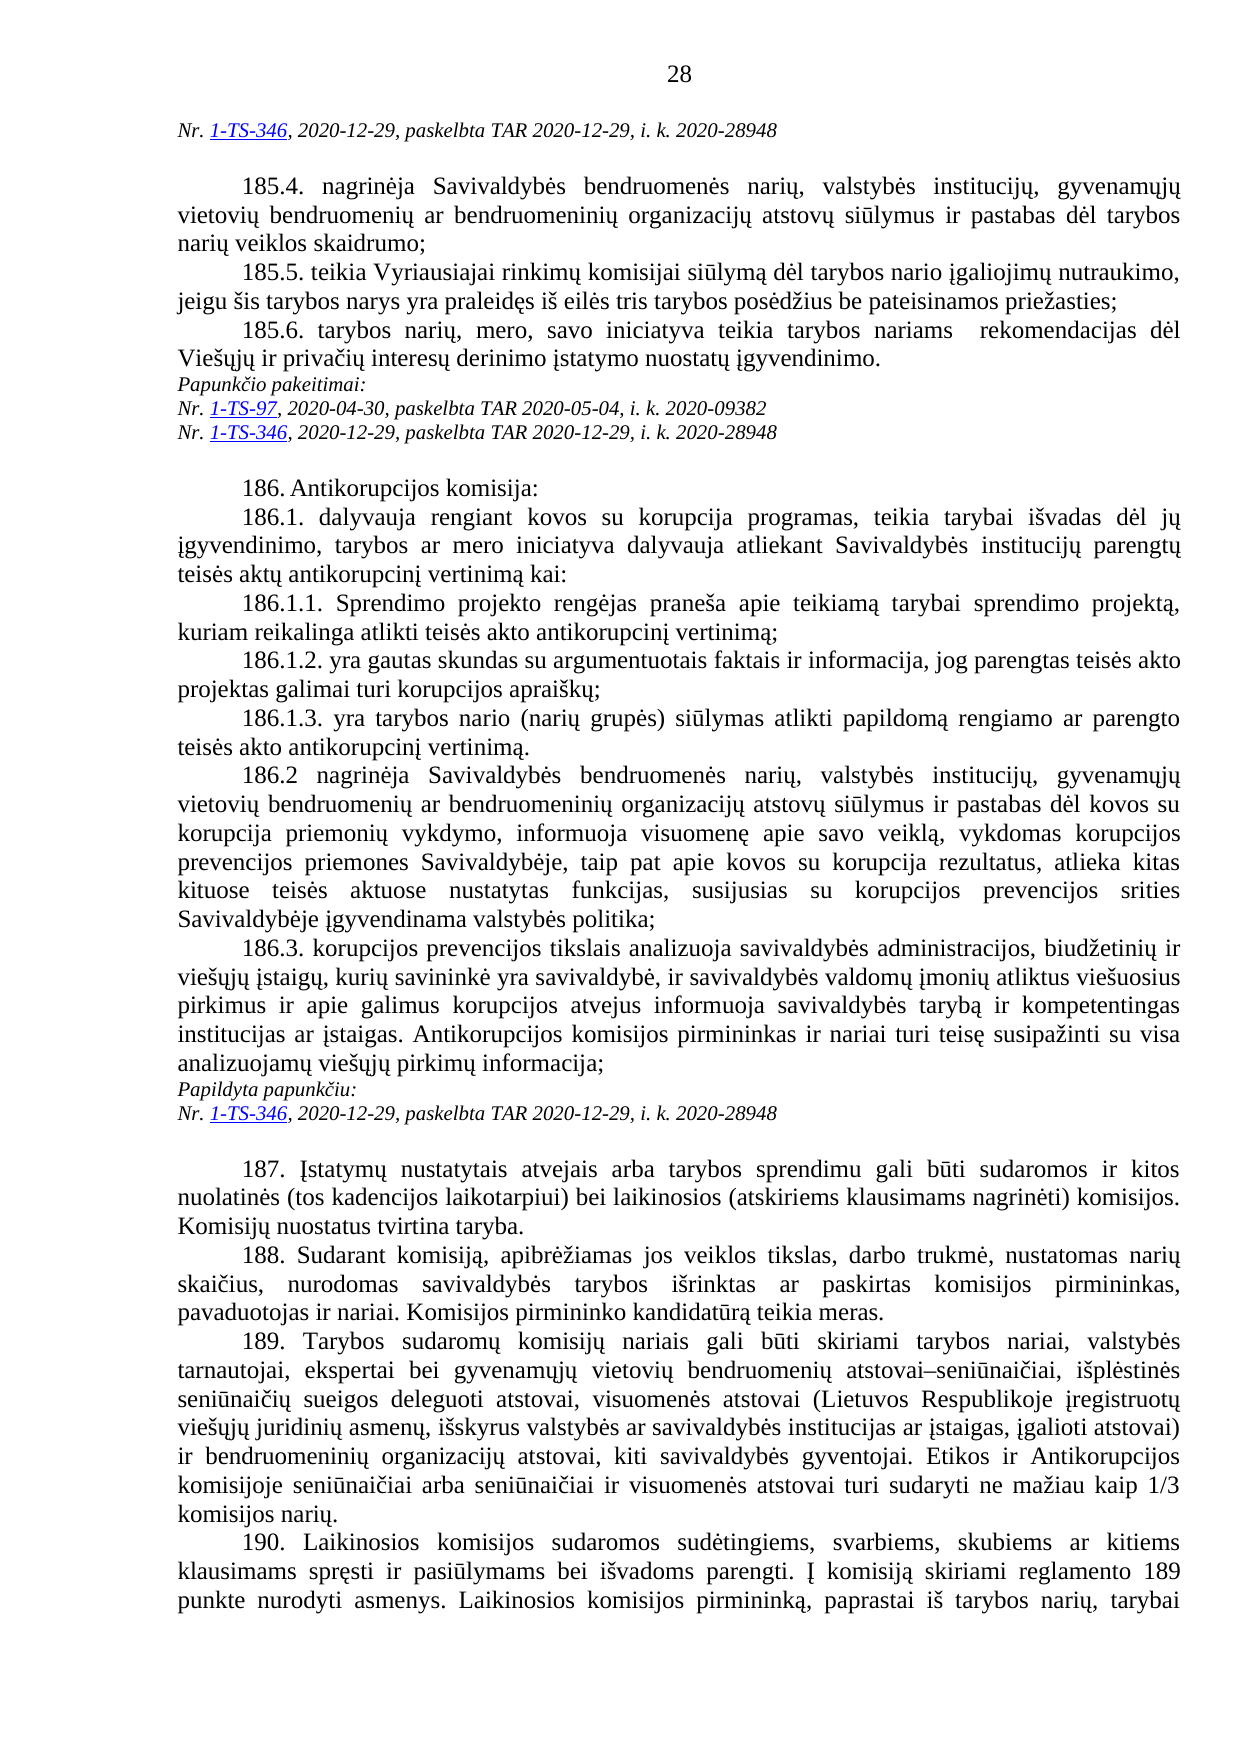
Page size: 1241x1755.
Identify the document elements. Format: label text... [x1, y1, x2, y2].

text 186. Antikorupcijos komisija: [177, 473, 1181, 502]
text 186.1.3. yra tarybos nario (narių grupės) siūlymas atlikti papildomą rengiamo ar parengto teisės akto antikorupcinį vertinimą. [177, 703, 1181, 761]
text 186.3. korupcijos prevencijos tikslais analizuoja savivaldybės administracijos, biudžetinių ir viešųjų įstaigų, kurių savininkė yra savivaldybė, ir savivaldybės valdomų įmonių atliktus viešuosius pirkimus ir apie galimus korupcijos atvejus informuoja savivaldybės tarybą ir kompetentingas institucijas ar įstaigas. Antikorupcijos komisijos pirmininkas ir nariai turi teisę susipažinti su visa analizuojamų viešųjų pirkimų informacija; [177, 933, 1181, 1077]
text 187. Įstatymų nustatytais atvejais arba tarybos sprendimu gali būti sudaromos ir kitos nuolatinės (tos kadencijos laikotarpiui) bei laikinosios (atskiriems klausimams nagrinėti) komisijos. Komisijų nuostatus tvirtina taryba. [177, 1154, 1181, 1240]
text 185.6. tarybos narių, mero, savo iniciatyva teikia tarybos nariams rekomendacijas dėl Viešųjų ir privačių interesų derinimo įstatymo nuostatų įgyvendinimo. [177, 315, 1181, 372]
text Nr. 1-TS-97, 2020-04-30, paskelbta TAR 2020-05-04, i. k. 2020-09382 [177, 396, 1181, 420]
text 186.1. dalyvauja rengiant kovos su korupcija programas, teikia tarybai išvadas dėl jų įgyvendinimo, tarybos ar mero iniciatyva dalyvauja atliekant Savivaldybės institucijų parengtų teisės aktų antikorupcinį vertinimą kai: [177, 502, 1181, 588]
text Nr. 1-TS-346, 2020-12-29, paskelbta TAR 2020-12-29, i. k. 2020-28948 [177, 420, 1181, 444]
text Papunkčio pakeitimai: [177, 372, 1181, 396]
text 185.5. teikia Vyriausiajai rinkimų komisijai siūlymą dėl tarybos nario įgaliojimų nutraukimo, jeigu šis tarybos narys yra praleidęs iš eilės tris tarybos posėdžius be pateisinamos priežasties; [177, 257, 1181, 315]
text 189. Tarybos sudaromų komisijų nariais gali būti skiriami tarybos nariai, valstybės tarnautojai, ekspertai bei gyvenamųjų vietovių bendruomenių atstovai–seniūnaičiai, išplėstinės seniūnaičių sueigos deleguoti atstovai, visuomenės atstovai (Lietuvos Respublikoje įregistruotų viešųjų juridinių asmenų, išskyrus valstybės ar savivaldybės institucijas ar įstaigas, įgalioti atstovai) ir bendruomeninių organizacijų atstovai, kiti savivaldybės gyventojai. Etikos ir Antikorupcijos komisijoje seniūnaičiai arba seniūnaičiai ir visuomenės atstovai turi sudaryti ne mažiau kaip 1/3 komisijos narių. [177, 1326, 1181, 1527]
text Nr. 1-TS-346, 2020-12-29, paskelbta TAR 2020-12-29, i. k. 2020-28948 [177, 1101, 1181, 1125]
text 190. Laikinosios komisijos sudaromos sudėtingiems, svarbiems, skubiems ar kitiems klausimams spręsti ir pasiūlymams bei išvadoms parengti. Į komisiją skiriami reglamento 189 punkte nurodyti asmenys. Laikinosios komisijos pirmininką, paprastai iš tarybos narių, tarybai [177, 1527, 1181, 1614]
text 185.4. nagrinėja Savivaldybės bendruomenės narių, valstybės institucijų, gyvenamųjų vietovių bendruomenių ar bendruomeninių organizacijų atstovų siūlymus ir pastabas dėl tarybos narių veiklos skaidrumo; [177, 171, 1181, 257]
text 186.1.2. yra gautas skundas su argumentuotais faktais ir informacija, jog parengtas teisės akto projektas galimai turi korupcijos apraiškų; [177, 646, 1181, 703]
text 188. Sudarant komisiją, apibrėžiamas jos veiklos tikslas, darbo trukmė, nustatomas narių skaičius, nurodomas savivaldybės tarybos išrinktas ar paskirtas komisijos pirmininkas, pavaduotojas ir nariai. Komisijos pirmininko kandidatūrą teikia meras. [177, 1240, 1181, 1326]
text 186.2 nagrinėja Savivaldybės bendruomenės narių, valstybės institucijų, gyvenamųjų vietovių bendruomenių ar bendruomeninių organizacijų atstovų siūlymus ir pastabas dėl kovos su korupcija priemonių vykdymo, informuoja visuomenę apie savo veiklą, vykdomas korupcijos prevencijos priemones Savivaldybėje, taip pat apie kovos su korupcija rezultatus, atlieka kitas kituose teisės aktuose nustatytas funkcijas, susijusias su korupcijos prevencijos srities Savivaldybėje įgyvendinama valstybės politika; [177, 761, 1181, 933]
text 186.1.1. Sprendimo projekto rengėjas praneša apie teikiamą tarybai sprendimo projektą, kuriam reikalinga atlikti teisės akto antikorupcinį vertinimą; [177, 588, 1181, 646]
text Papildyta papunkčiu: [177, 1077, 1181, 1101]
text Nr. 1-TS-346, 2020-12-29, paskelbta TAR 2020-12-29, i. k. 2020-28948 [177, 118, 1181, 142]
